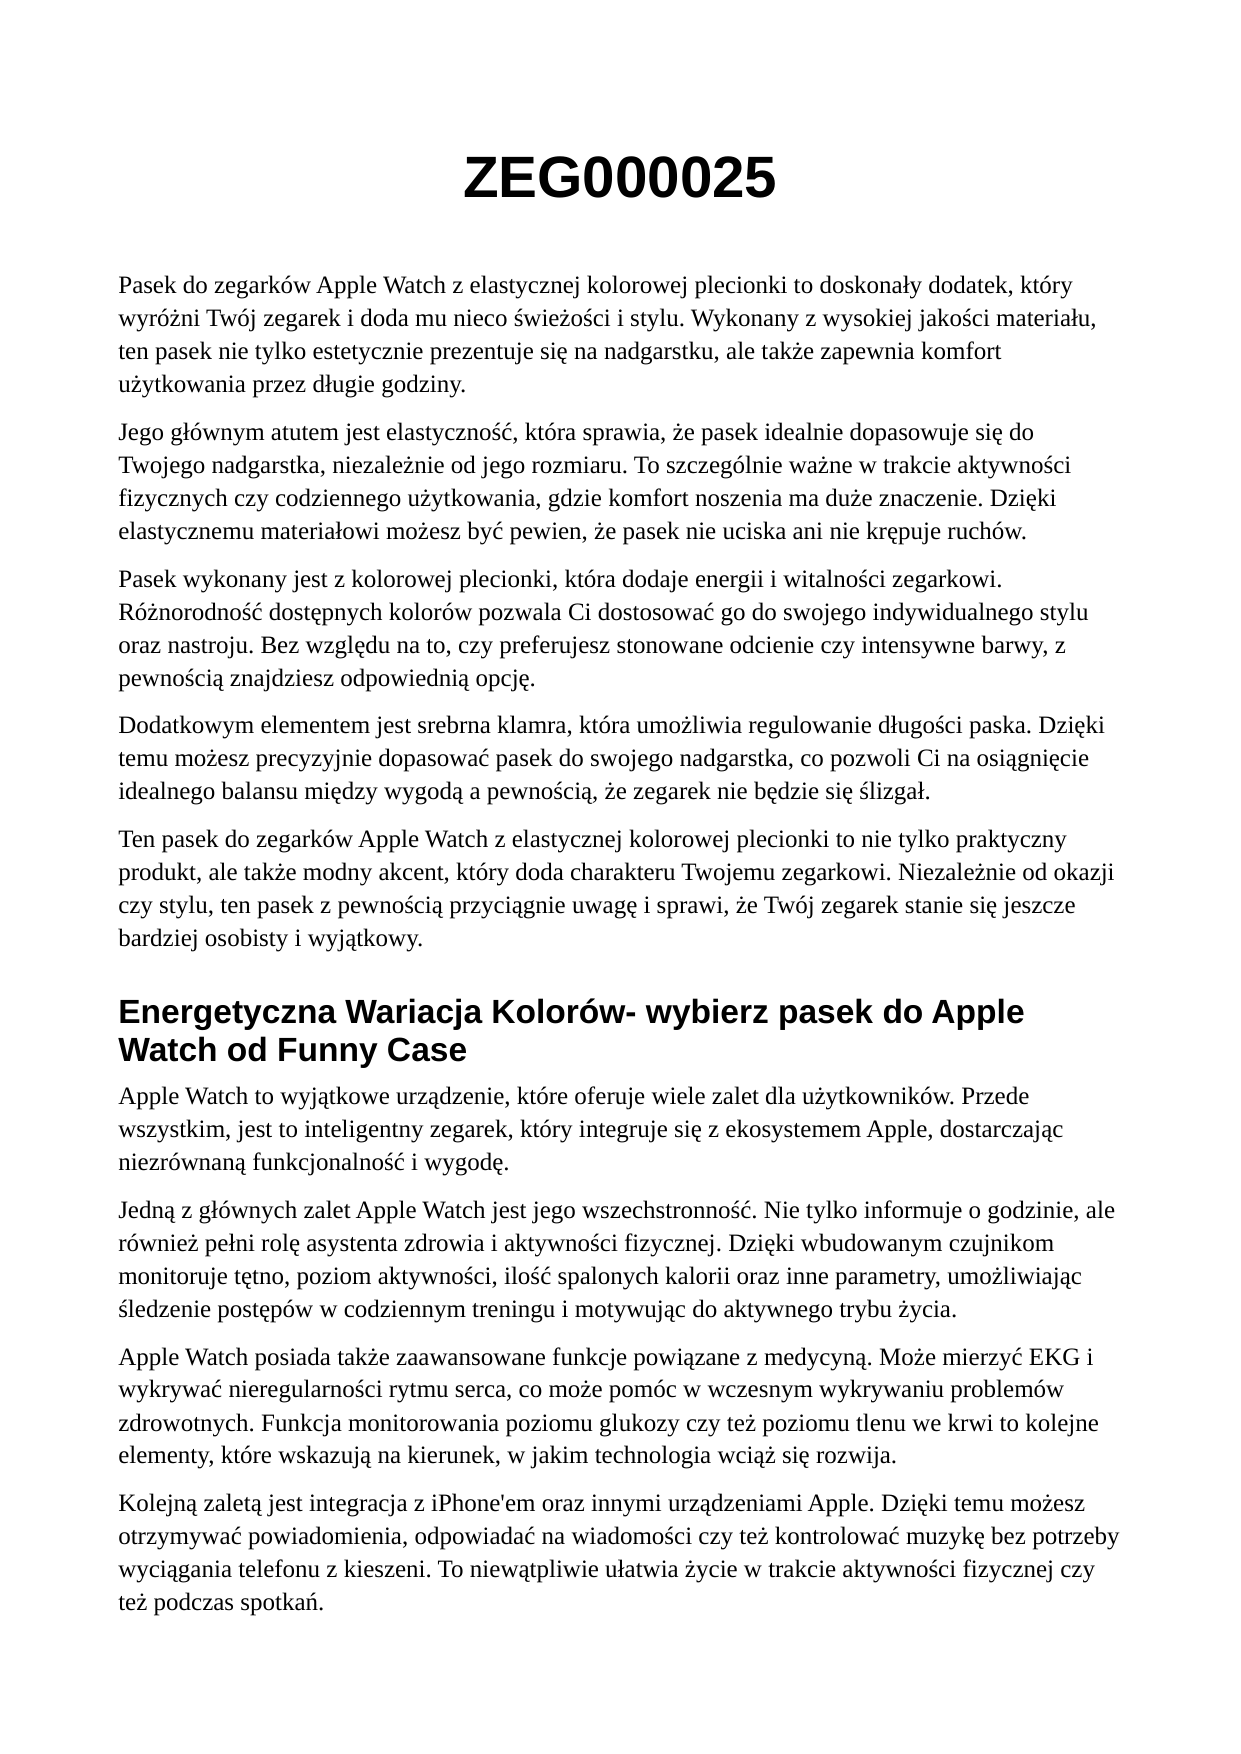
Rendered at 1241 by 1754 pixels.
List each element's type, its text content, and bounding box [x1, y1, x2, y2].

text Pasek do zegarków Apple Watch z elastycznej kolorowej plecionki to doskonały dodatek, który wyróżni Twój zegarek i doda mu nieco świeżości i stylu. Wykonany z wysokiej jakości materiału, ten pasek nie tylko estetycznie prezentuje się na nadgarstku, ale także zapewnia komfort użytkowania przez długie godziny. [118, 270, 1122, 398]
text Dodatkowym elementem jest srebrna klamra, która umożliwia regulowanie długości paska. Dzięki temu możesz precyzyjnie dopasować pasek do swojego nadgarstka, co pozwoli Ci na osiągnięcie idealnego balansu między wygodą a pewnością, że zegarek nie będzie się ślizgał. [118, 710, 1122, 805]
title ZEG000025 [118, 143, 1122, 210]
text Apple Watch to wyjątkowe urządzenie, które oferuje wiele zalet dla użytkowników. Przede wszystkim, jest to inteligentny zegarek, który integruje się z ekosystemem Apple, dostarczając niezrównaną funkcjonalność i wygodę. [118, 1081, 1122, 1176]
text Jego głównym atutem jest elastyczność, która sprawia, że pasek idealnie dopasowuje się do Twojego nadgarstka, niezależnie od jego rozmiaru. To szczególnie ważne w trakcie aktywności fizycznych czy codziennego użytkowania, gdzie komfort noszenia ma duże znaczenie. Dzięki elastycznemu materiałowi możesz być pewien, że pasek nie uciska ani nie krępuje ruchów. [118, 417, 1122, 545]
text Jedną z głównych zalet Apple Watch jest jego wszechstronność. Nie tylko informuje o godzinie, ale również pełni rolę asystenta zdrowia i aktywności fizycznej. Dzięki wbudowanym czujnikom monitoruje tętno, poziom aktywności, ilość spalonych kalorii oraz inne parametry, umożliwiając śledzenie postępów w codziennym treningu i motywując do aktywnego trybu życia. [118, 1195, 1122, 1323]
text Ten pasek do zegarków Apple Watch z elastycznej kolorowej plecionki to nie tylko praktyczny produkt, ale także modny akcent, który doda charakteru Twojemu zegarkowi. Niezależnie od okazji czy stylu, ten pasek z pewnością przyciągnie uwagę i sprawi, że Twój zegarek stanie się jeszcze bardziej osobisty i wyjątkowy. [118, 824, 1122, 952]
text Pasek wykonany jest z kolorowej plecionki, która dodaje energii i witalności zegarkowi. Różnorodność dostępnych kolorów pozwala Ci dostosować go do swojego indywidualnego stylu oraz nastroju. Bez względu na to, czy preferujesz stonowane odcienie czy intensywne barwy, z pewnością znajdziesz odpowiednią opcję. [118, 564, 1122, 691]
text Apple Watch posiada także zaawansowane funkcje powiązane z medycyną. Może mierzyć EKG i wykrywać nieregularności rytmu serca, co może pomóc w wczesnym wykrywaniu problemów zdrowotnych. Funkcja monitorowania poziomu glukozy czy też poziomu tlenu we krwi to kolejne elementy, które wskazują na kierunek, w jakim technologia wciąż się rozwija. [118, 1342, 1122, 1469]
text Kolejną zaletą jest integracja z iPhone'em oraz innymi urządzeniami Apple. Dzięki temu możesz otrzymywać powiadomienia, odpowiadać na wiadomości czy też kontrolować muzykę bez potrzeby wyciągania telefonu z kieszeni. To niewątpliwie ułatwia życie w trakcie aktywności fizycznej czy też podczas spotkań. [118, 1488, 1122, 1616]
subtitle Energetyczna Wariacja Kolorów- wybierz pasek do Apple Watch od Funny Case [118, 991, 1122, 1069]
